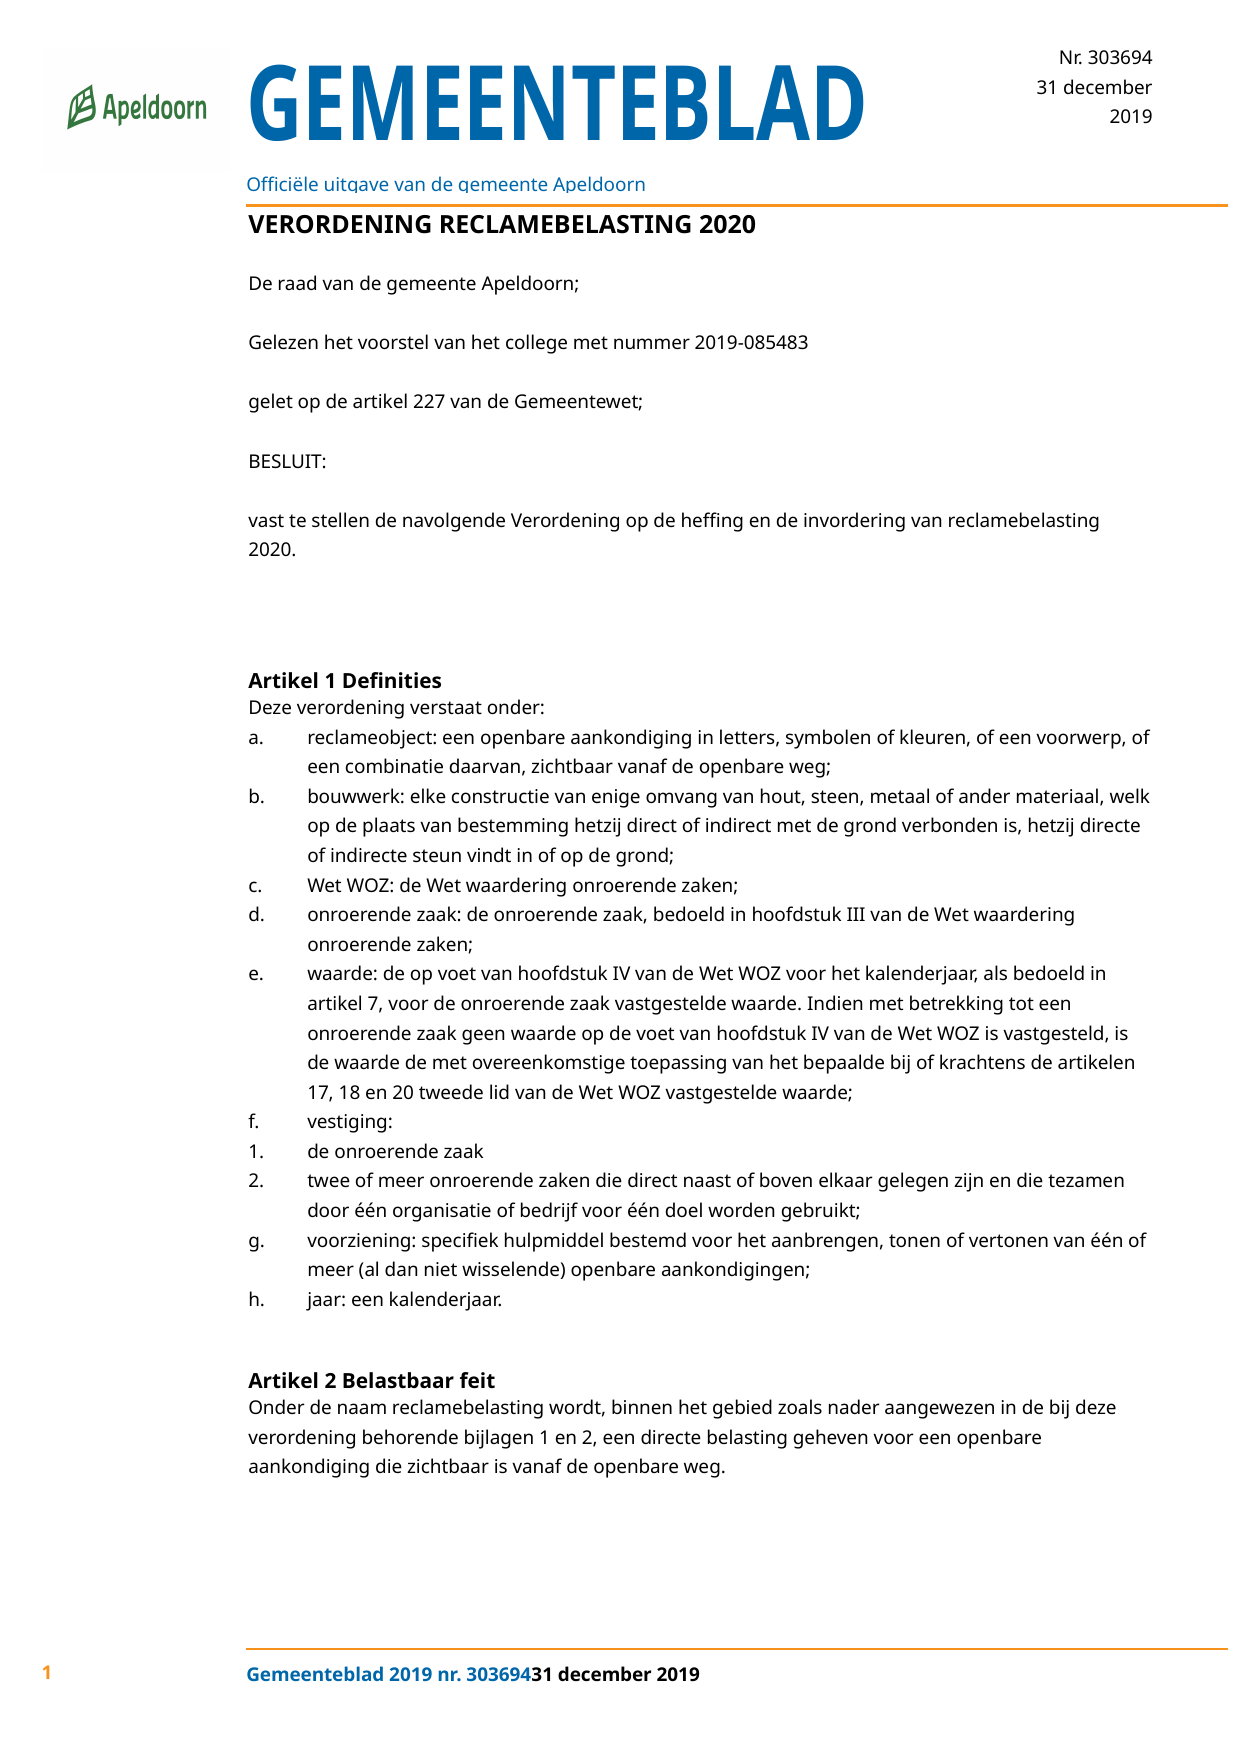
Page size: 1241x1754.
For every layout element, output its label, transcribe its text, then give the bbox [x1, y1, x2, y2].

text Artikel 1 Definities [248, 666, 1152, 694]
list jaar: een kalenderjaar. [248, 1286, 1152, 1312]
list de onroerende zaak [248, 1138, 1152, 1164]
list waarde: de op voet van hoofdstuk IV van de Wet WOZ voor het kalenderjaar, als bedoeld in artikel 7, voor de onroerende zaak vastgestelde waarde. Indien met betrekking tot een onroerende zaak geen waarde op de voet van hoofdstuk IV van de Wet WOZ is vastgesteld, is de waarde de met overeenkomstige toepassing van het bepaalde bij of krachtens de artikelen 17, 18 en 20 tweede lid van de Wet WOZ vastgestelde waarde; [248, 961, 1152, 1104]
list vestiging: [248, 1108, 1152, 1134]
list onroerende zaak: de onroerende zaak, bedoeld in hoofdstuk III van de Wet waardering onroerende zaken; [248, 901, 1152, 957]
text vast te stellen de navolgende Verordening op de heffing en de invordering van reclamebelasting 2020. [248, 507, 1152, 562]
text Onder de naam reclamebelasting wordt, binnen het gebied zoals nader aangewezen in de bij deze verordening behorende bijlagen 1 en 2, een directe belasting geheven voor een openbare aankondiging die zichtbaar is vanaf de openbare weg. [248, 1394, 1152, 1479]
text BESLUIT: [248, 448, 1152, 473]
text Artikel 2 Belastbaar feit [248, 1366, 1152, 1394]
text Deze verordening verstaat onder: [248, 694, 1152, 720]
text gelet op de artikel 227 van de Gemeentewet; [248, 389, 1152, 414]
text Gelezen het voorstel van het college met nummer 2019-085483 [248, 329, 1152, 355]
picture [41, 47, 231, 172]
list bouwwerk: elke constructie van enige omvang van hout, steen, metaal of ander materiaal, welk op de plaats van bestemming hetzij direct of indirect met de grond verbonden is, hetzij directe of indirecte steun vindt in of op de grond; [248, 783, 1152, 868]
text De raad van de gemeente Apeldoorn; [248, 270, 1152, 296]
list Wet WOZ: de Wet waardering onroerende zaken; [248, 872, 1152, 897]
list twee of meer onroerende zaken die direct naast of boven elkaar gelegen zijn en die tezamen door één organisatie of bedrijf voor één doel worden gebruikt; [248, 1168, 1152, 1223]
text VERORDENING RECLAMEBELASTING 2020 [248, 207, 1152, 241]
list voorziening: specifiek hulpmiddel bestemd voor het aanbrengen, tonen of vertonen van één of meer (al dan niet wisselende) openbare aankondigingen; [248, 1227, 1152, 1282]
list reclameobject: een openbare aankondiging in letters, symbolen of kleuren, of een voorwerp, of een combinatie daarvan, zichtbaar vanaf de openbare weg; [248, 724, 1152, 779]
